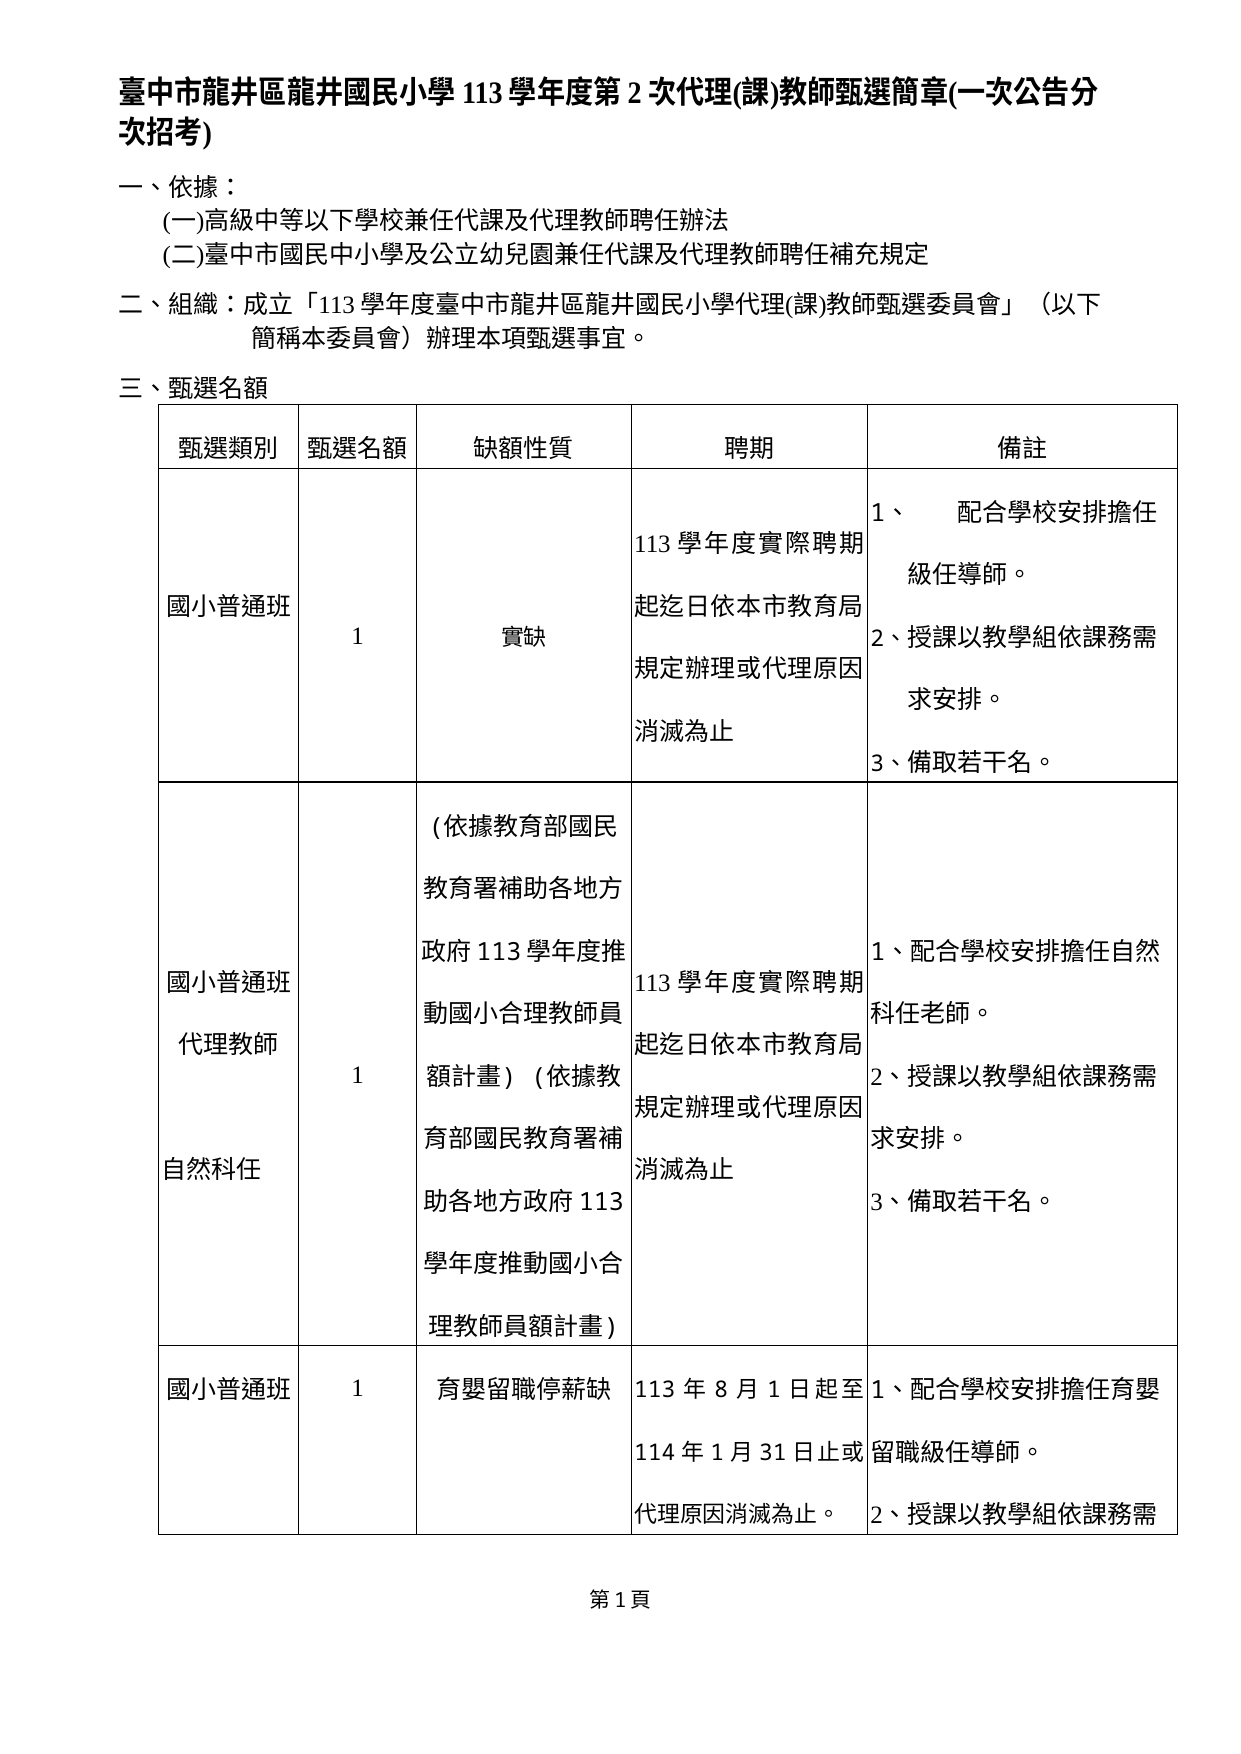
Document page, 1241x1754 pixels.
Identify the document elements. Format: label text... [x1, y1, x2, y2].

table_cell 國小普通班 代理教師 自然科任 [159, 783, 298, 1345]
table_cell 1、配合學校安排擔任自然科任老師。 2、授課以教學組依課務需求安排。 3、備取若干名。 [868, 783, 1177, 1345]
text (二)臺中市國民中小學及公立幼兒園兼任代課及代理教師聘任補充規定 [162, 236, 1122, 270]
table_cell 113年8月1日起至114年1月31日止或代理原因消滅為止。 [632, 1346, 867, 1533]
text 三、甄選名額 [118, 371, 1122, 404]
table_cell 1 [299, 469, 416, 781]
table_header 甄選類別 [159, 405, 298, 468]
table_header 缺額性質 [417, 405, 631, 468]
table_cell 配合學校安排擔任級任導師。 授課以教學組依課務需求安排。 備取若干名。 [868, 469, 1177, 781]
table_header 備註 [868, 405, 1177, 468]
table_cell 國小普通班 [159, 1346, 298, 1533]
table_header 甄選名額 [299, 405, 416, 468]
text 臺中市龍井區龍井國民小學113學年度第2次代理(課)教師甄選簡章(一次公告分次招考) [118, 71, 1122, 152]
table_cell 育嬰留職停薪缺 [417, 1346, 631, 1533]
text 二、組織：成立「113學年度臺中市龍井區龍井國民小學代理(課)教師甄選委員會」（以下簡稱本委員會）辦理本項甄選事宜。 [118, 287, 1122, 354]
table_cell 113學年度實際聘期起迄日依本市教育局規定辦理或代理原因消滅為止 [632, 783, 867, 1345]
text 一、依據： [118, 170, 1122, 203]
table_cell 國小普通班 [159, 469, 298, 781]
table_cell 1、配合學校安排擔任育嬰留職級任導師。 2、授課以教學組依課務需 [868, 1346, 1177, 1533]
table_cell 1 [299, 1346, 416, 1533]
table_cell 實缺 [417, 469, 631, 781]
text (一)高級中等以下學校兼任代課及代理教師聘任辦法 [162, 203, 1122, 236]
table_cell (依據教育部國民教育署補助各地方政府113學年度推動國小合理教師員額計畫) (依據教育部國民教育署補助各地方政府113學年度推動國小合理教師員額計畫) [417, 783, 631, 1345]
table_header 聘期 [632, 405, 867, 468]
table_cell 1 [299, 783, 416, 1345]
table_cell 113學年度實際聘期起迄日依本市教育局規定辦理或代理原因消滅為止 [632, 469, 867, 781]
